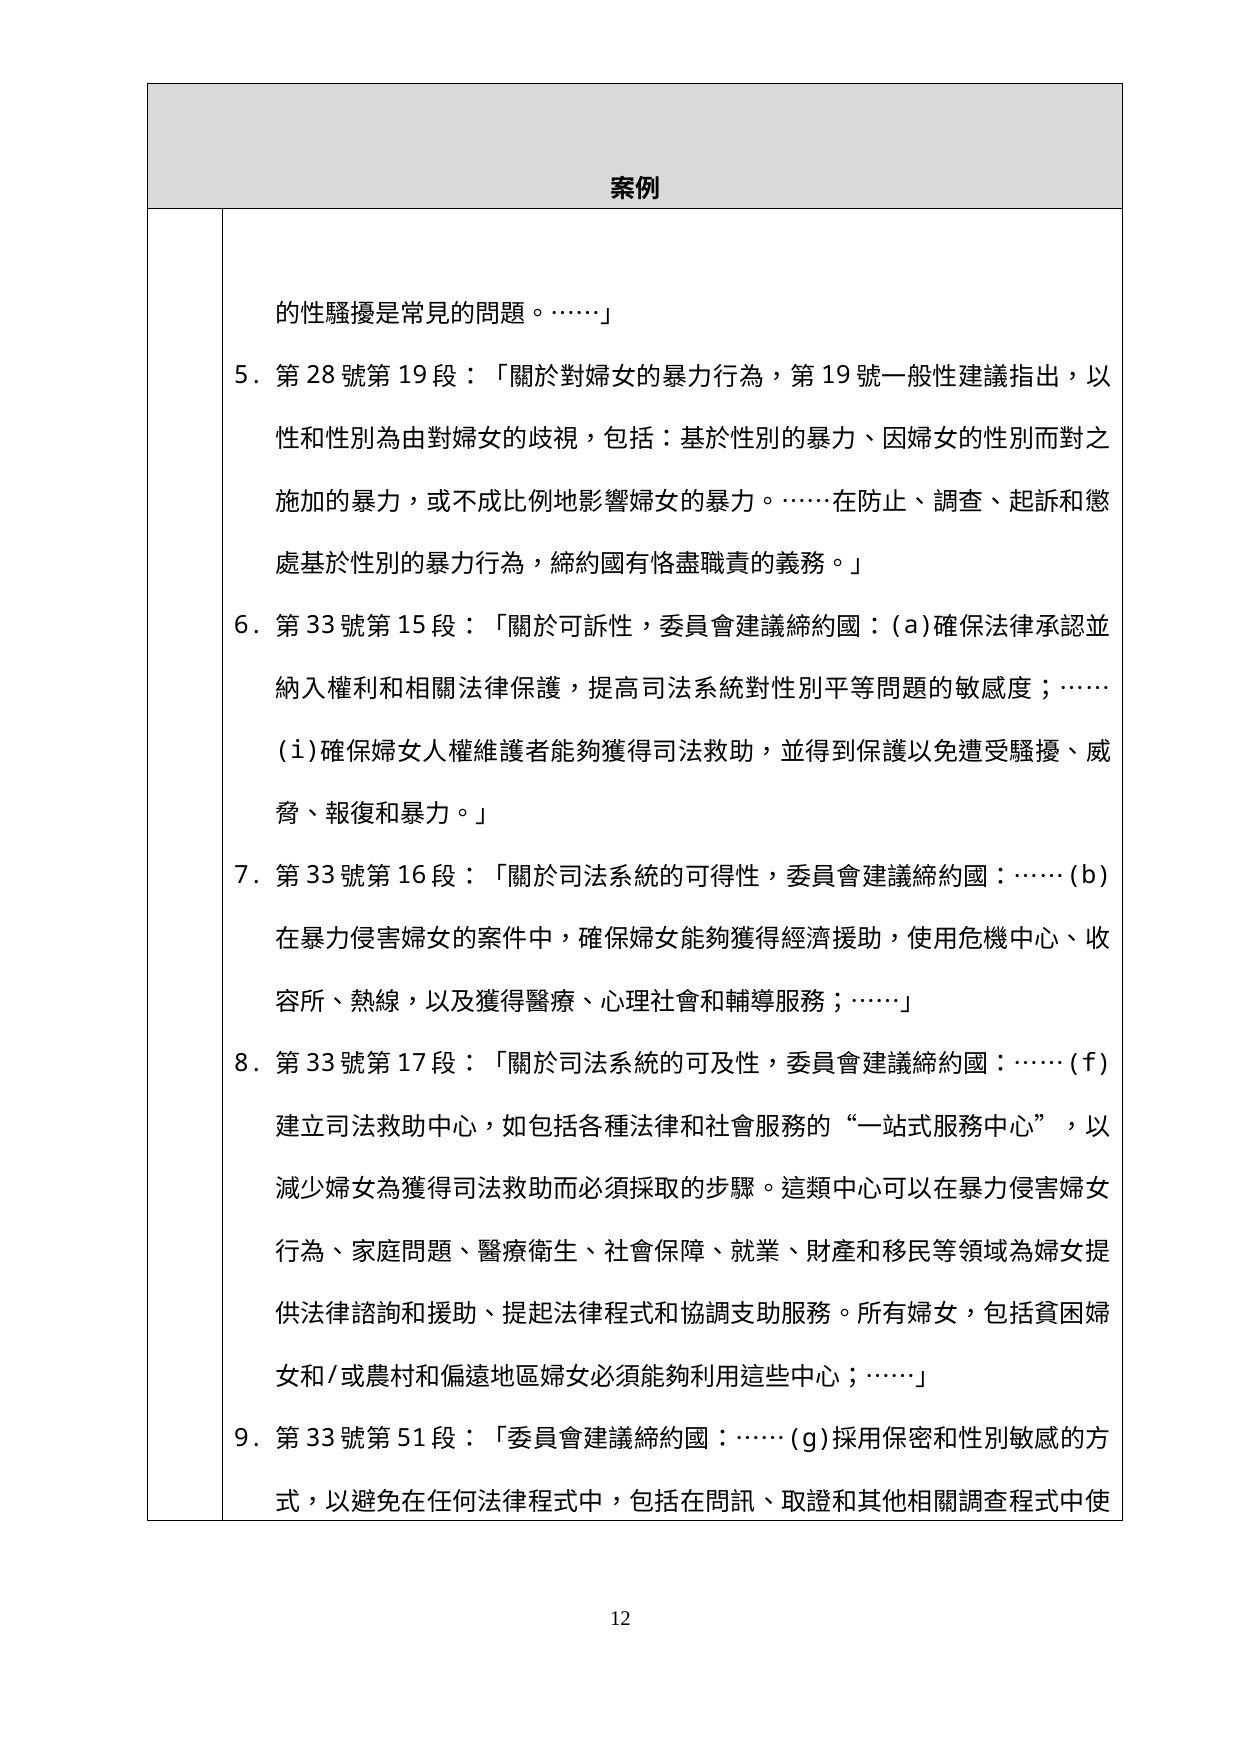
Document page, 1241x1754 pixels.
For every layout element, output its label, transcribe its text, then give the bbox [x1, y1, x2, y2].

table_header 案例 [148, 84, 1122, 208]
table_cell 的性騷擾是常見的問題。……」 第28號第19段：「關於對婦女的暴力行為，第19號一般性建議指出，以性和性別為由對婦女的歧視，包括：基於性別的暴力、因婦女的性別而對之施加的暴力，或不成比例地影響婦女的暴力。……在防止、調查、起訴和懲處基於性別的暴力行為，締約國有恪盡職責的義務。」 第33號第15段：「關於可訴性，委員會建議締約國：(a)確保法律承認並納入權利和相關法律保護，提高司法系統對性別平等問題的敏感度；……(i)確保婦女人權維護者能夠獲得司法救助，並得到保護以免遭受騷擾、威脅、報復和暴力。」 第33號第16段：「關於司法系統的可得性，委員會建議締約國：……(b)在暴力侵害婦女的案件中，確保婦女能夠獲得經濟援助，使用危機中心、收容所、熱線，以及獲得醫療、心理社會和輔導服務；……」 第33號第17段：「關於司法系統的可及性，委員會建議締約國：……(f)建立司法救助中心，如包括各種法律和社會服務的“一站式服務中心”，以減少婦女為獲得司法救助而必須採取的步驟。這類中心可以在暴力侵害婦女行為、家庭問題、醫療衛生、社會保障、就業、財產和移民等領域為婦女提供法律諮詢和援助、提起法律程式和協調支助服務。所有婦女，包括貧困婦女和/或農村和偏遠地區婦女必須能夠利用這些中心；……」 第33號第51段：「委員會建議締約國：……(g)採用保密和性別敏感的方式，以避免在任何法律程式中，包括在問訊、取證和其他相關調查程式中使 [223, 209, 1122, 1520]
table_cell [148, 209, 222, 1520]
